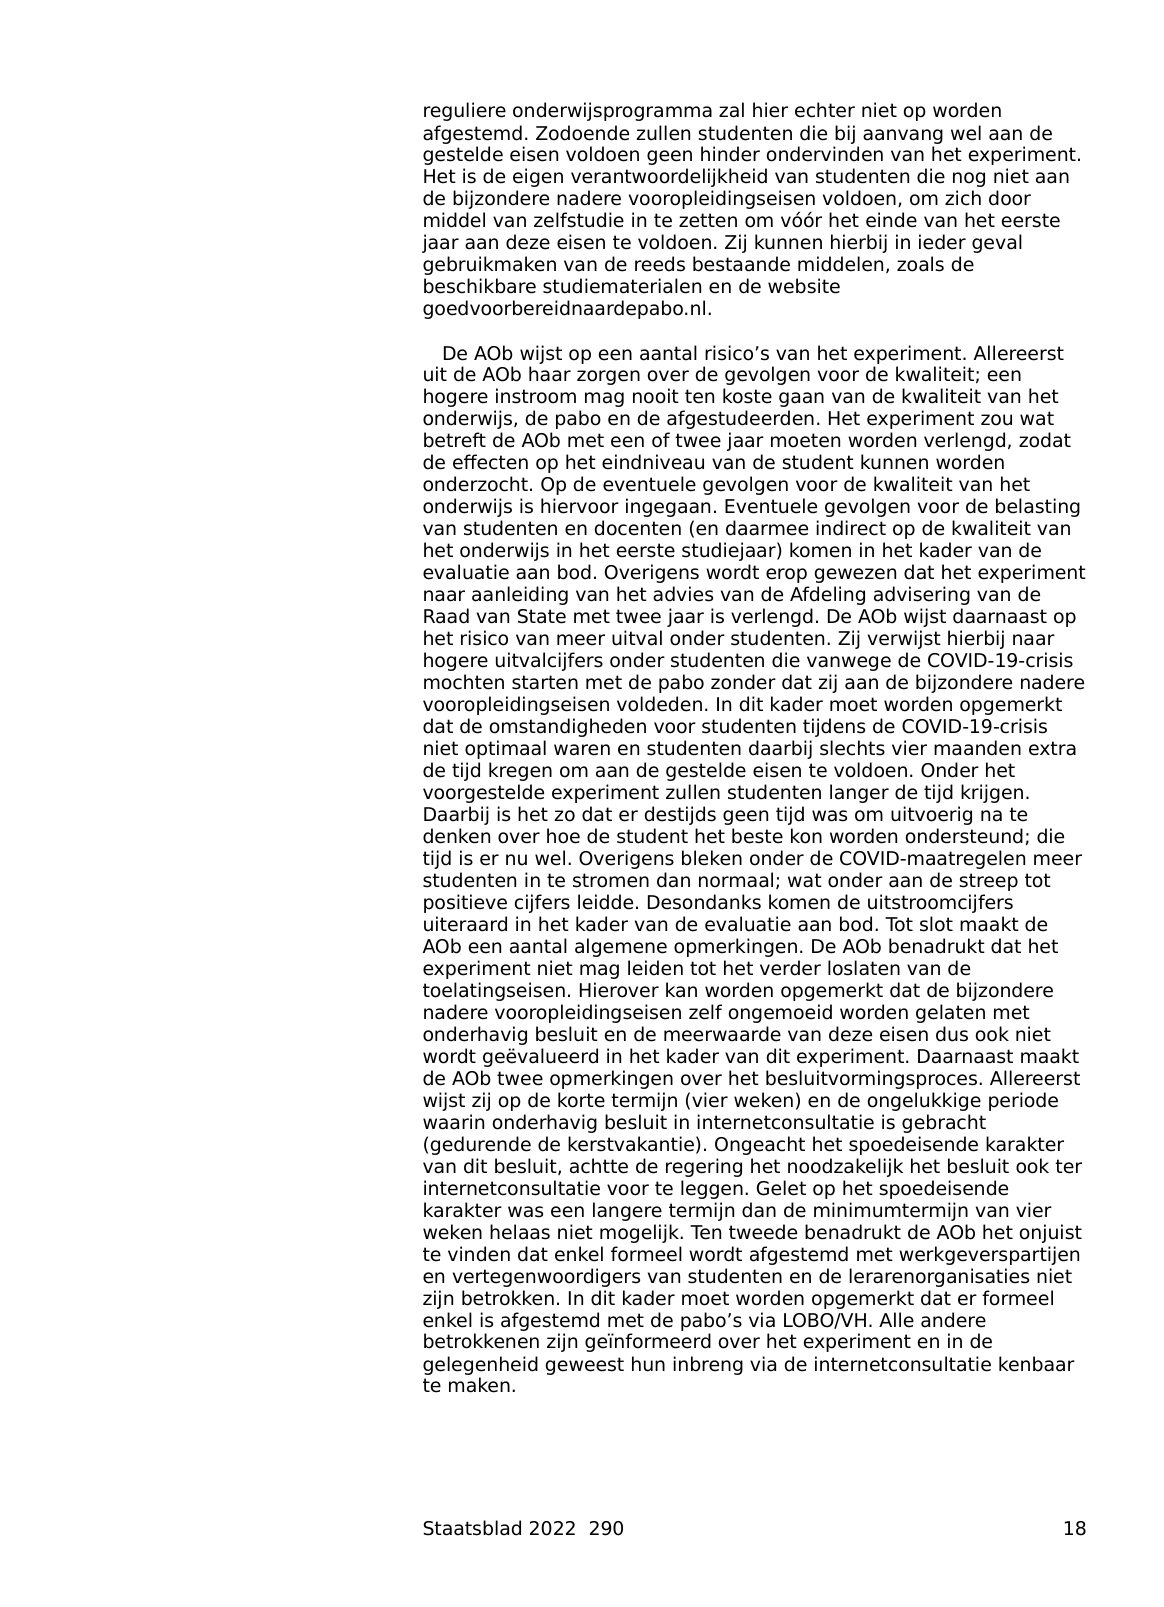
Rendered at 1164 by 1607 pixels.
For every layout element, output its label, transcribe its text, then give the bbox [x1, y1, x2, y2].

text De AOb wijst op een aantal risico’s van het experiment. Allereerst uit de AOb haar zorgen over de gevolgen voor de kwaliteit; een hogere instroom mag nooit ten koste gaan van de kwaliteit van het onderwijs, de pabo en de afgestudeerden. Het experiment zou wat betreft de AOb met een of twee jaar moeten worden verlengd, zodat de effecten op het eindniveau van de student kunnen worden onderzocht. Op de eventuele gevolgen voor de kwaliteit van het onderwijs is hiervoor ingegaan. Eventuele gevolgen voor de belasting van studenten en docenten (en daarmee indirect op de kwaliteit van het onderwijs in het eerste studiejaar) komen in het kader van de evaluatie aan bod. Overigens wordt erop gewezen dat het experiment naar aanleiding van het advies van de Afdeling advisering van de Raad van State met twee jaar is verlengd. De AOb wijst daarnaast op het risico van meer uitval onder studenten. Zij verwijst hierbij naar hogere uitvalcijfers onder studenten die vanwege de COVID-19-crisis mochten starten met de pabo zonder dat zij aan de bijzondere nadere vooropleidingseisen voldeden. In dit kader moet worden opgemerkt dat de omstandigheden voor studenten tijdens de COVID-19-crisis niet optimaal waren en studenten daarbij slechts vier maanden extra de tijd kregen om aan de gestelde eisen te voldoen. Onder het voorgestelde experiment zullen studenten langer de tijd krijgen. Daarbij is het zo dat er destijds geen tijd was om uitvoerig na te denken over hoe de student het beste kon worden ondersteund; die tijd is er nu wel. Overigens bleken onder de COVID-maatregelen meer studenten in te stromen dan normaal; wat onder aan de streep tot positieve cijfers leidde. Desondanks komen de uitstroomcijfers uiteraard in het kader van de evaluatie aan bod. Tot slot maakt de AOb een aantal algemene opmerkingen. De AOb benadrukt dat het experiment niet mag leiden tot het verder loslaten van de toelatingseisen. Hierover kan worden opgemerkt dat de bijzondere nadere vooropleidingseisen zelf ongemoeid worden gelaten met onderhavig besluit en de meerwaarde van deze eisen dus ook niet wordt geëvalueerd in het kader van dit experiment. Daarnaast maakt de AOb twee opmerkingen over het besluitvormingsproces. Allereerst wijst zij op de korte termijn (vier weken) en de ongelukkige periode waarin onderhavig besluit in internetconsultatie is gebracht (gedurende de kerstvakantie). Ongeacht het spoedeisende karakter van dit besluit, achtte de regering het noodzakelijk het besluit ook ter internetconsultatie voor te leggen. Gelet op het spoedeisende karakter was een langere termijn dan de minimumtermijn van vier weken helaas niet mogelijk. Ten tweede benadrukt de AOb het onjuist te vinden dat enkel formeel wordt afgestemd met werkgeverspartijen en vertegenwoordigers van studenten en de lerarenorganisaties niet zijn betrokken. In dit kader moet worden opgemerkt dat er formeel enkel is afgestemd met de pabo’s via LOBO/VH. Alle andere betrokkenen zijn geïnformeerd over het experiment en in de gelegenheid geweest hun inbreng via de internetconsultatie kenbaar te maken. [422, 342, 1087, 1397]
text reguliere onderwijsprogramma zal hier echter niet op worden afgestemd. Zodoende zullen studenten die bij aanvang wel aan de gestelde eisen voldoen geen hinder ondervinden van het experiment. Het is de eigen verantwoordelijkheid van studenten die nog niet aan de bijzondere nadere vooropleidingseisen voldoen, om zich door middel van zelfstudie in te zetten om vóór het einde van het eerste jaar aan deze eisen te voldoen. Zij kunnen hierbij in ieder geval gebruikmaken van de reeds bestaande middelen, zoals de beschikbare studiematerialen en de website goedvoorbereidnaardepabo.nl. [422, 100, 1087, 320]
